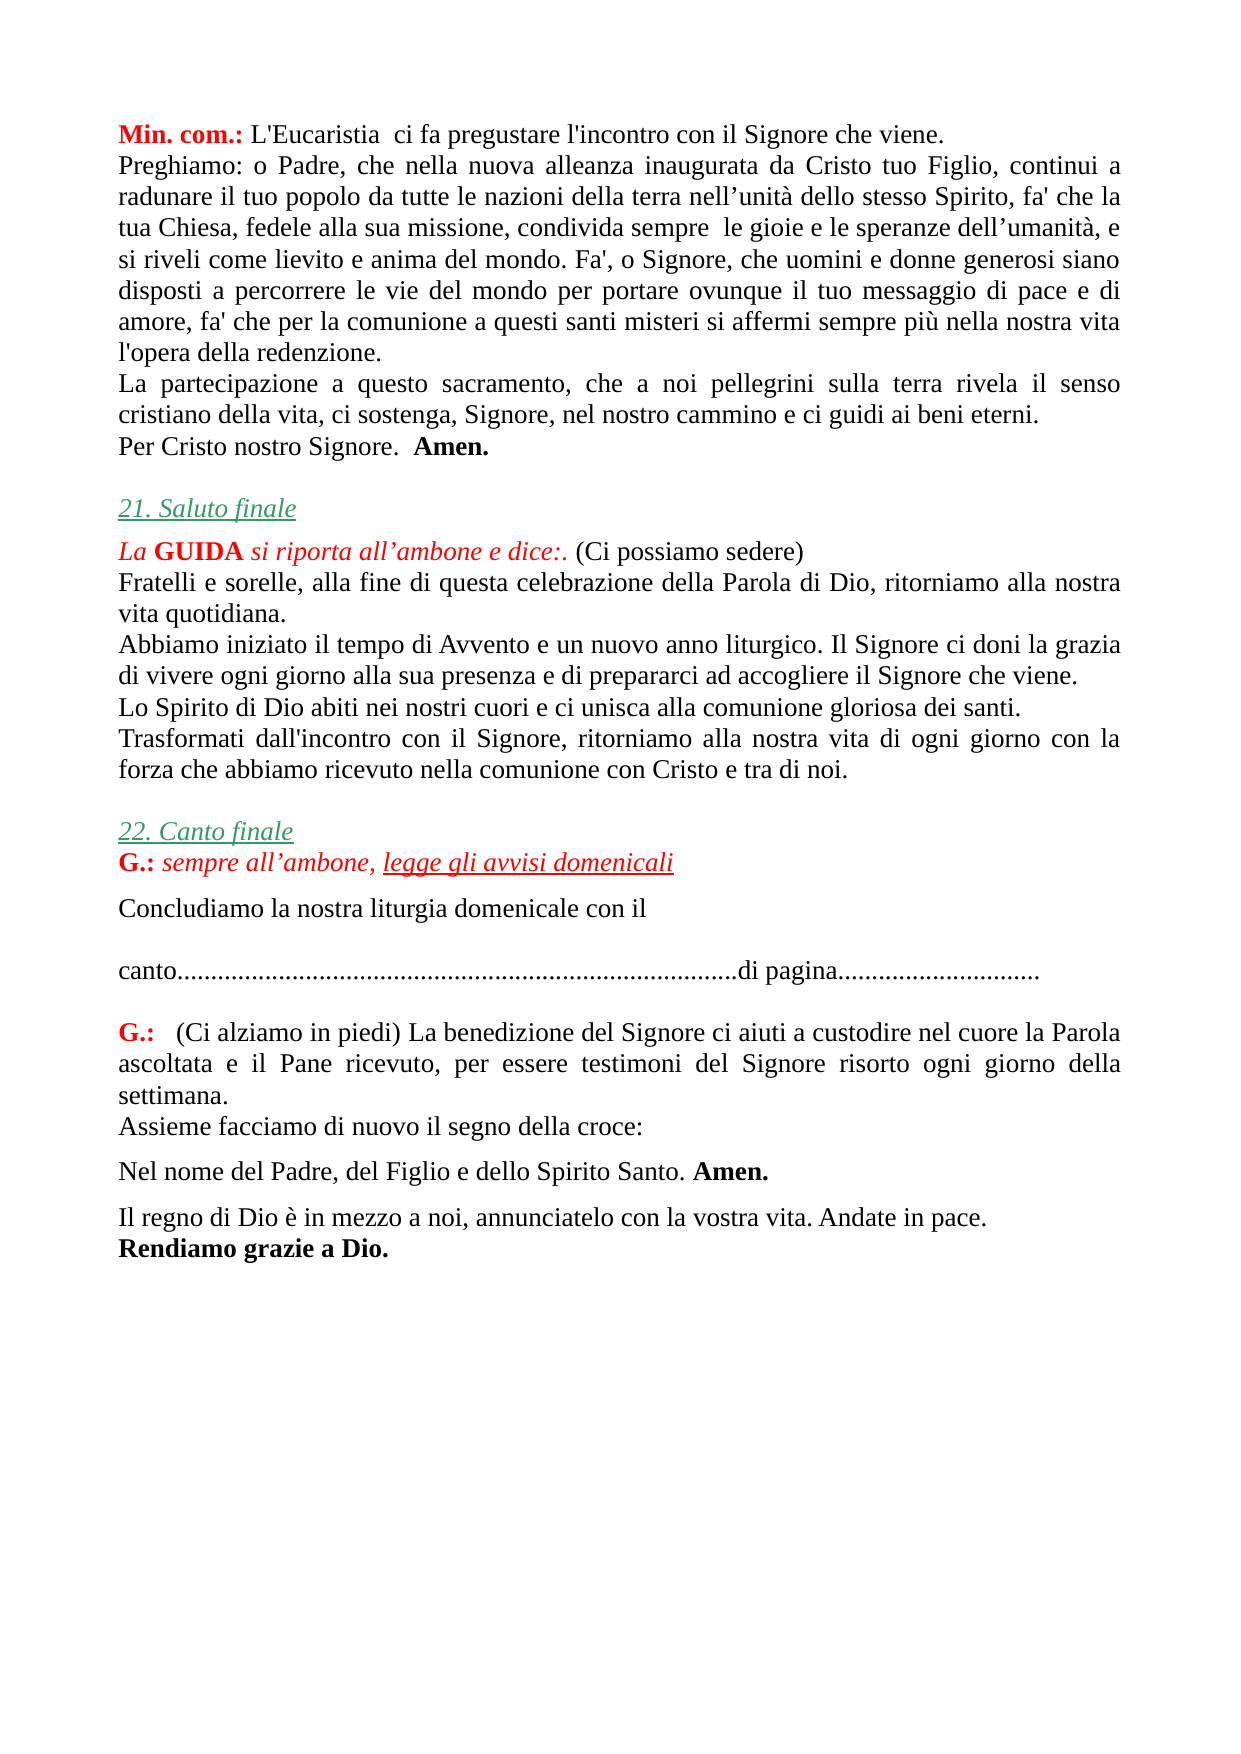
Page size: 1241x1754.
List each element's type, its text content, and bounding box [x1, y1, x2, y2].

text Per Cristo nostro Signore. Amen. [118, 429, 1122, 461]
text Fratelli e sorelle, alla fine di questa celebrazione della Parola di Dio, ritorniamo alla nostra vita quotidiana. [118, 566, 1122, 628]
text La GUIDA si riporta all’ambone e dice:. (Ci possiamo sedere) [118, 535, 1122, 566]
text Concludiamo la nostra liturgia domenicale con il [118, 892, 1122, 923]
text Abbiamo iniziato il tempo di Avvento e un nuovo anno liturgico. Il Signore ci doni la grazia di vivere ogni giorno alla sua presenza e di prepararci ad accogliere il Signore che viene. [118, 628, 1122, 691]
text La partecipazione a questo sacramento, che a noi pellegrini sulla terra rivela il senso cristiano della vita, ci sostenga, Signore, nel nostro cammino e ci guidi ai beni eterni. [118, 367, 1122, 429]
text Preghiamo: o Padre, che nella nuova alleanza inaugurata da Cristo tuo Figlio, continui a radunare il tuo popolo da tutte le nazioni della terra nell’unità dello stesso Spirito, fa' che la tua Chiesa, fedele alla sua missione, condivida sempre le gioie e le speranze dell’umanità, e si riveli come lievito e anima del mondo. Fa', o Signore, che uomini e donne generosi siano disposti a percorrere le vie del mondo per portare ovunque il tuo messaggio di pace e di amore, fa' che per la comunione a questi santi misteri si affermi sempre più nella nostra vita l'opera della redenzione. [118, 149, 1122, 367]
text Il regno di Dio è in mezzo a noi, annunciatelo con la vostra vita. Andate in pace. [118, 1201, 1122, 1232]
text Lo Spirito di Dio abiti nei nostri cuori e ci unisca alla comunione gloriosa dei santi. [118, 691, 1122, 722]
text 21. Saluto finale [118, 492, 1122, 523]
text Trasformati dall'incontro con il Signore, ritorniamo alla nostra vita di ogni giorno con la forza che abbiamo ricevuto nella comunione con Cristo e tra di noi. [118, 722, 1122, 784]
text Nel nome del Padre, del Figlio e dello Spirito Santo. Amen. [118, 1155, 1122, 1187]
text Min. com.: L'Eucaristia ci fa pregustare l'incontro con il Signore che viene. [118, 118, 1122, 149]
text G.: (Ci alziamo in piedi) La benedizione del Signore ci aiuti a custodire nel cuore la Parola ascoltata e il Pane ricevuto, per essere testimoni del Signore risorto ogni giorno della settimana. [118, 1016, 1122, 1110]
text G.: sempre all’ambone, legge gli avvisi domenicali [118, 846, 1122, 877]
text 22. Canto finale [118, 815, 1122, 846]
text Rendiamo grazie a Dio. [118, 1232, 1122, 1263]
text canto...................................................................................di pagina.............................. [118, 954, 1122, 985]
text Assieme facciamo di nuovo il segno della croce: [118, 1110, 1122, 1141]
